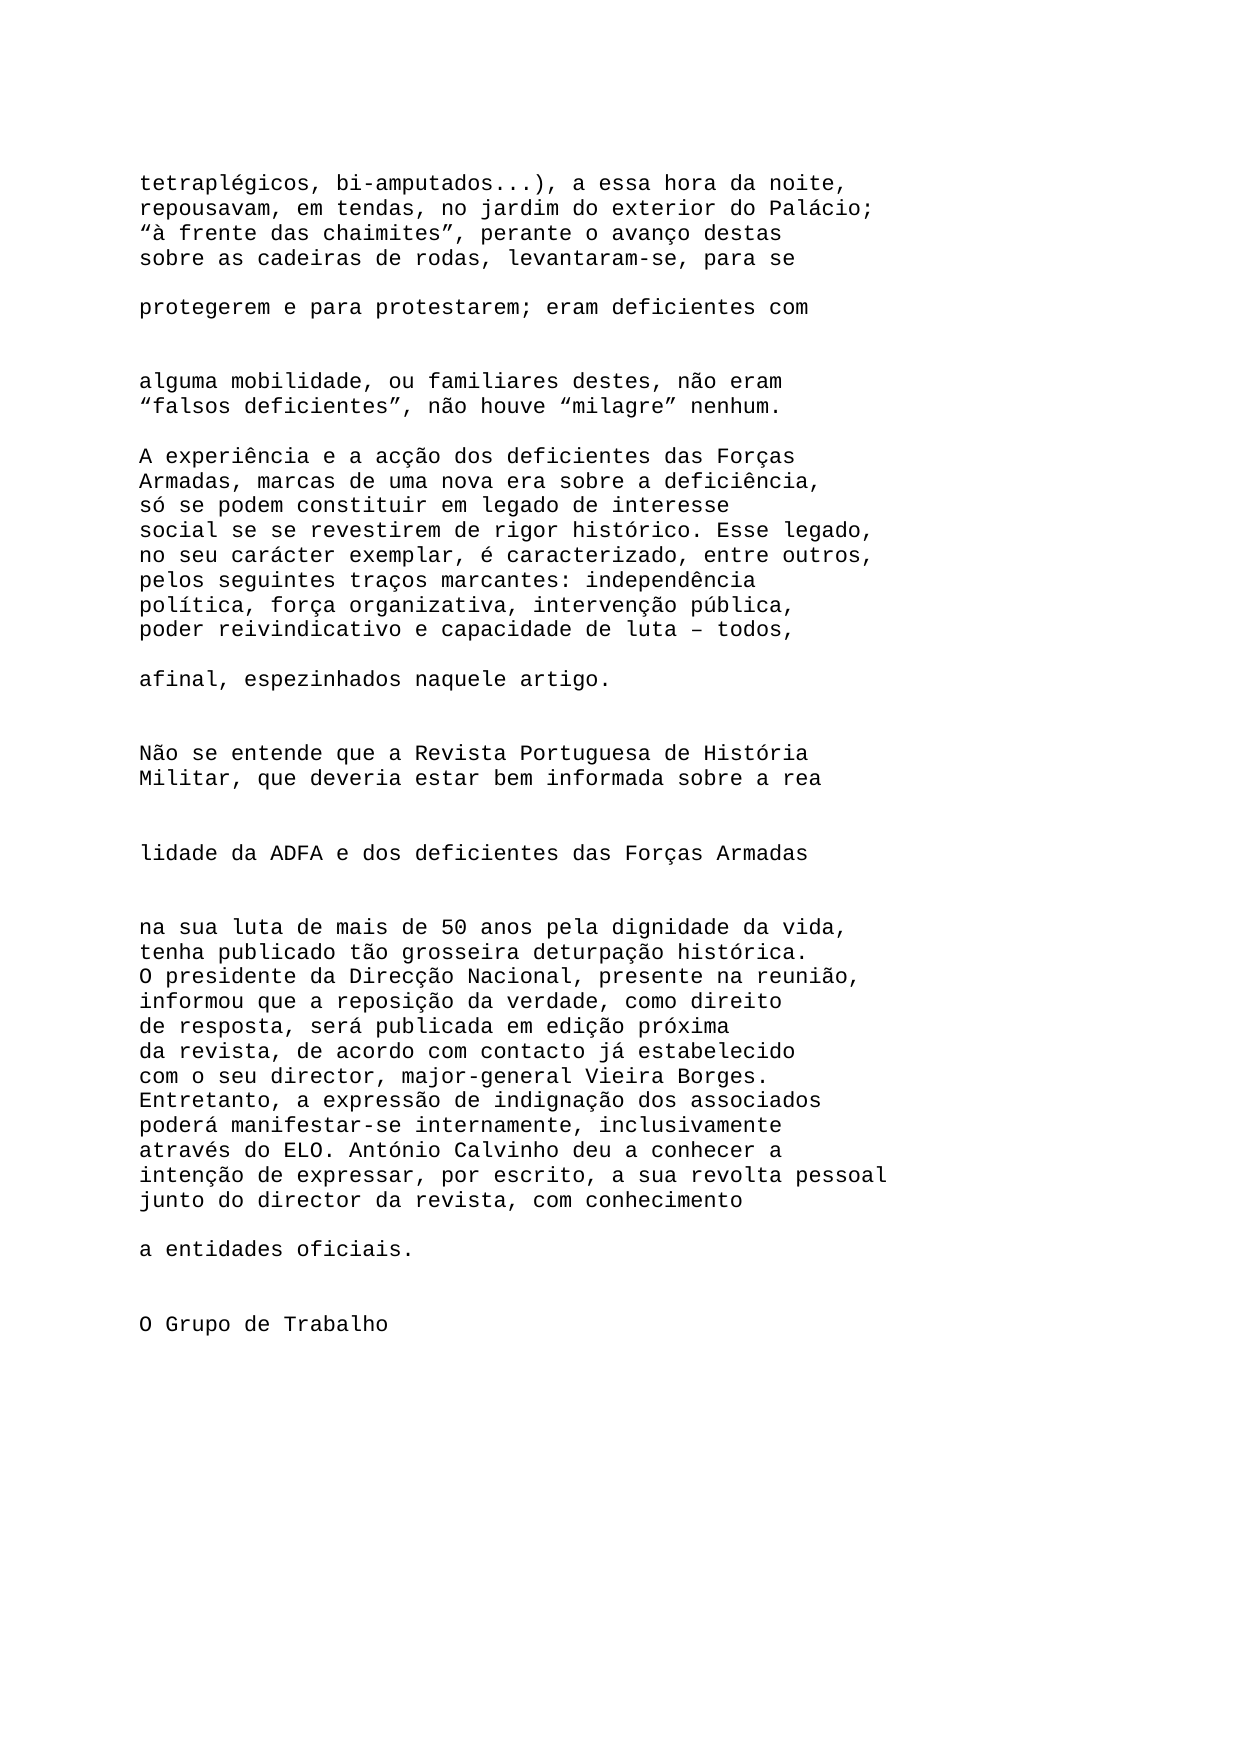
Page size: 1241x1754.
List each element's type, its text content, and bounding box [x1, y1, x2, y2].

text intenção de expressar, por escrito, a sua revolta pessoal [139, 1164, 1101, 1189]
text através do ELO. António Calvinho deu a conhecer a [139, 1139, 1101, 1164]
text social se se revestirem de rigor histórico. Esse legado, [139, 519, 1101, 544]
text da revista, de acordo com contacto já estabelecido [139, 1040, 1101, 1065]
text poder reivindicativo e capacidade de luta – todos, [139, 619, 1101, 643]
text no seu carácter exemplar, é caracterizado, entre outros, [139, 544, 1101, 569]
text Armadas, marcas de uma nova era sobre a deficiência, [139, 470, 1101, 495]
text repousavam, em tendas, no jardim do exterior do Palácio; [139, 197, 1101, 222]
text “falsos deficientes”, não houve “milagre” nenhum. [139, 396, 1101, 420]
text protegerem e para protestarem; eram deficientes com [139, 296, 1101, 321]
text poderá manifestar-se internamente, inclusivamente [139, 1114, 1101, 1139]
text lidade da ADFA e dos deficientes das Forças Armadas [139, 842, 1101, 867]
text informou que a reposição da verdade, como direito [139, 991, 1101, 1015]
text Não se entende que a Revista Portuguesa de História [139, 743, 1101, 767]
text pelos seguintes traços marcantes: independência [139, 569, 1101, 594]
text na sua luta de mais de 50 anos pela dignidade da vida, [139, 916, 1101, 941]
text “à frente das chaimites”, perante o avanço destas [139, 222, 1101, 247]
text afinal, espezinhados naquele artigo. [139, 668, 1101, 693]
text só se podem constituir em legado de interesse [139, 495, 1101, 519]
text tetraplégicos, bi-amputados...), a essa hora da noite, [139, 172, 1101, 197]
text de resposta, será publicada em edição próxima [139, 1015, 1101, 1040]
text O Grupo de Trabalho [139, 1313, 1101, 1338]
text junto do director da revista, com conhecimento [139, 1189, 1101, 1214]
text com o seu director, major-general Vieira Borges. [139, 1065, 1101, 1090]
text A experiência e a acção dos deficientes das Forças [139, 445, 1101, 470]
text sobre as cadeiras de rodas, levantaram-se, para se [139, 247, 1101, 272]
text Entretanto, a expressão de indignação dos associados [139, 1090, 1101, 1114]
text alguma mobilidade, ou familiares destes, não eram [139, 371, 1101, 396]
text tenha publicado tão grosseira deturpação histórica. [139, 941, 1101, 966]
text política, força organizativa, intervenção pública, [139, 594, 1101, 619]
text a entidades oficiais. [139, 1238, 1101, 1263]
text Militar, que deveria estar bem informada sobre a rea [139, 767, 1101, 792]
text O presidente da Direcção Nacional, presente na reunião, [139, 966, 1101, 991]
